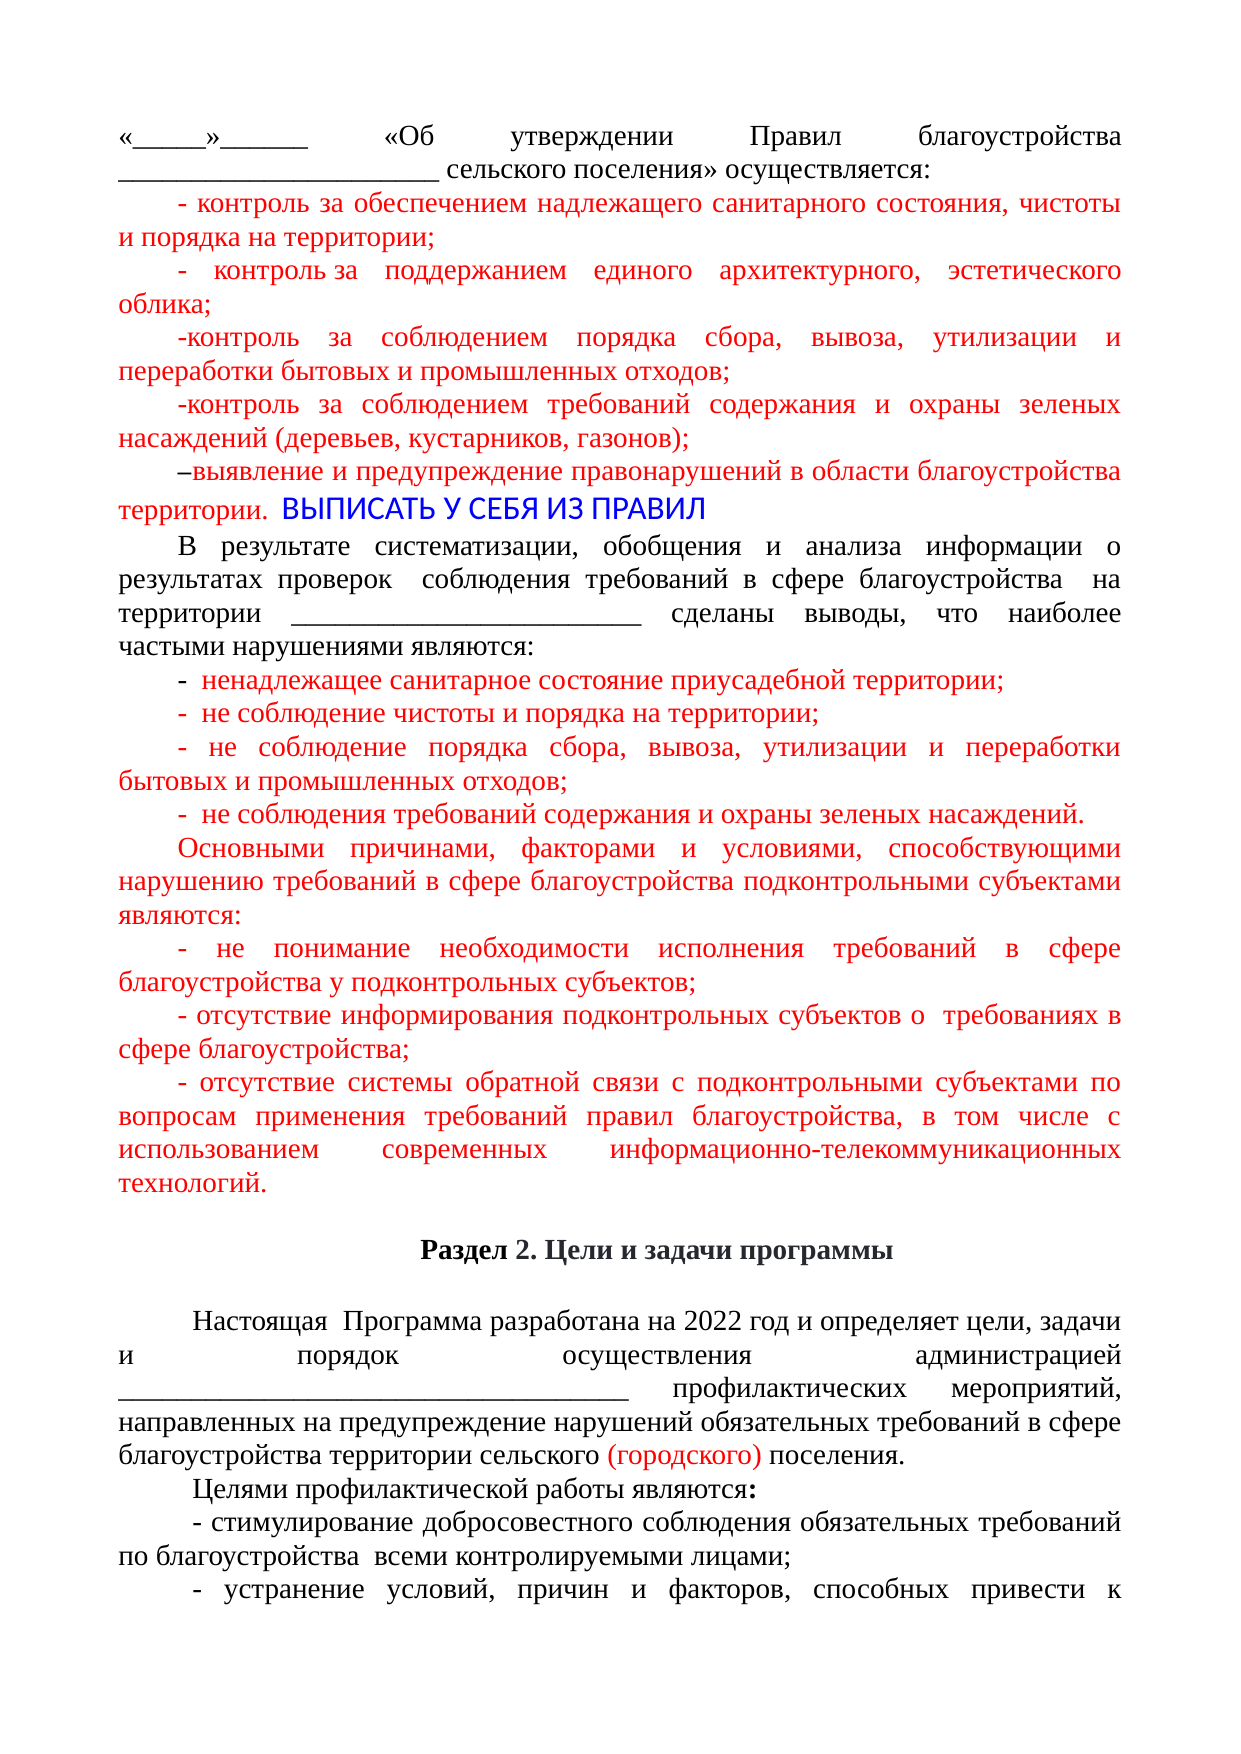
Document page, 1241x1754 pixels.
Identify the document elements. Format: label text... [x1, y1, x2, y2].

text - устранение условий, причин и факторов, способных привести к [118, 1572, 1122, 1605]
text «_____»______ «Об утверждении Правил благоустройства ______________________ сельского поселения» осуществляется: [118, 118, 1122, 185]
text - не соблюдение порядка сбора, вывоза, утилизации и переработки бытовых и промышленных отходов; [118, 729, 1122, 796]
text -контроль за соблюдением порядка сбора, вывоза, утилизации и переработки бытовых и промышленных отходов; [118, 319, 1122, 386]
text -контроль за соблюдением требований содержания и охраны зеленых насаждений (деревьев, кустарников, газонов); [118, 386, 1122, 453]
text - ненадлежащее санитарное состояние приусадебной территории; [118, 662, 1122, 696]
text - стимулирование добросовестного соблюдения обязательных требований по благоустройства всеми контролируемыми лицами; [118, 1504, 1122, 1572]
text Основными причинами, факторами и условиями, способствующими нарушению требований в сфере благоустройства подконтрольными субъектами являются: [118, 830, 1122, 930]
text - не соблюдение чистоты и порядка на территории; [118, 696, 1122, 729]
text Настоящая Программа разработана на 2022 год и определяет цели, задачи и порядок осуществления администрацией ___________________________________ профилактических мероприятий, направленных на предупреждение нарушений обязательных требований в сфере благоустройства территории сельского (городского) поселения. [118, 1303, 1122, 1471]
text - не понимание необходимости исполнения требований в сфере благоустройства у подконтрольных субъектов; [118, 930, 1122, 997]
list выявление и предупреждение правонарушений в области благоустройства территории. ВЫПИСАТЬ У СЕБЯ ИЗ ПРАВИЛ [118, 453, 1122, 528]
text Целями профилактической работы являются: [118, 1471, 1122, 1504]
text Раздел 2. Цели и задачи программы [118, 1232, 1122, 1266]
text - не соблюдения требований содержания и охраны зеленых насаждений. [118, 796, 1122, 830]
text - отсутствие информирования подконтрольных субъектов о требованиях в сфере благоустройства; [118, 997, 1122, 1064]
text - контроль за поддержанием единого архитектурного, эстетического облика; [118, 252, 1122, 319]
text - отсутствие системы обратной связи с подконтрольными субъектами по вопросам применения требований правил благоустройства, в том числе с использованием современных информационно-телекоммуникационных технологий. [118, 1064, 1122, 1199]
text В результате систематизации, обобщения и анализа информации о результатах проверок соблюдения требований в сфере благоустройства на территории ________________________ сделаны выводы, что наиболее частыми нарушениями являются: [118, 528, 1122, 662]
text - контроль за обеспечением надлежащего санитарного состояния, чистоты и порядка на территории; [118, 185, 1122, 252]
